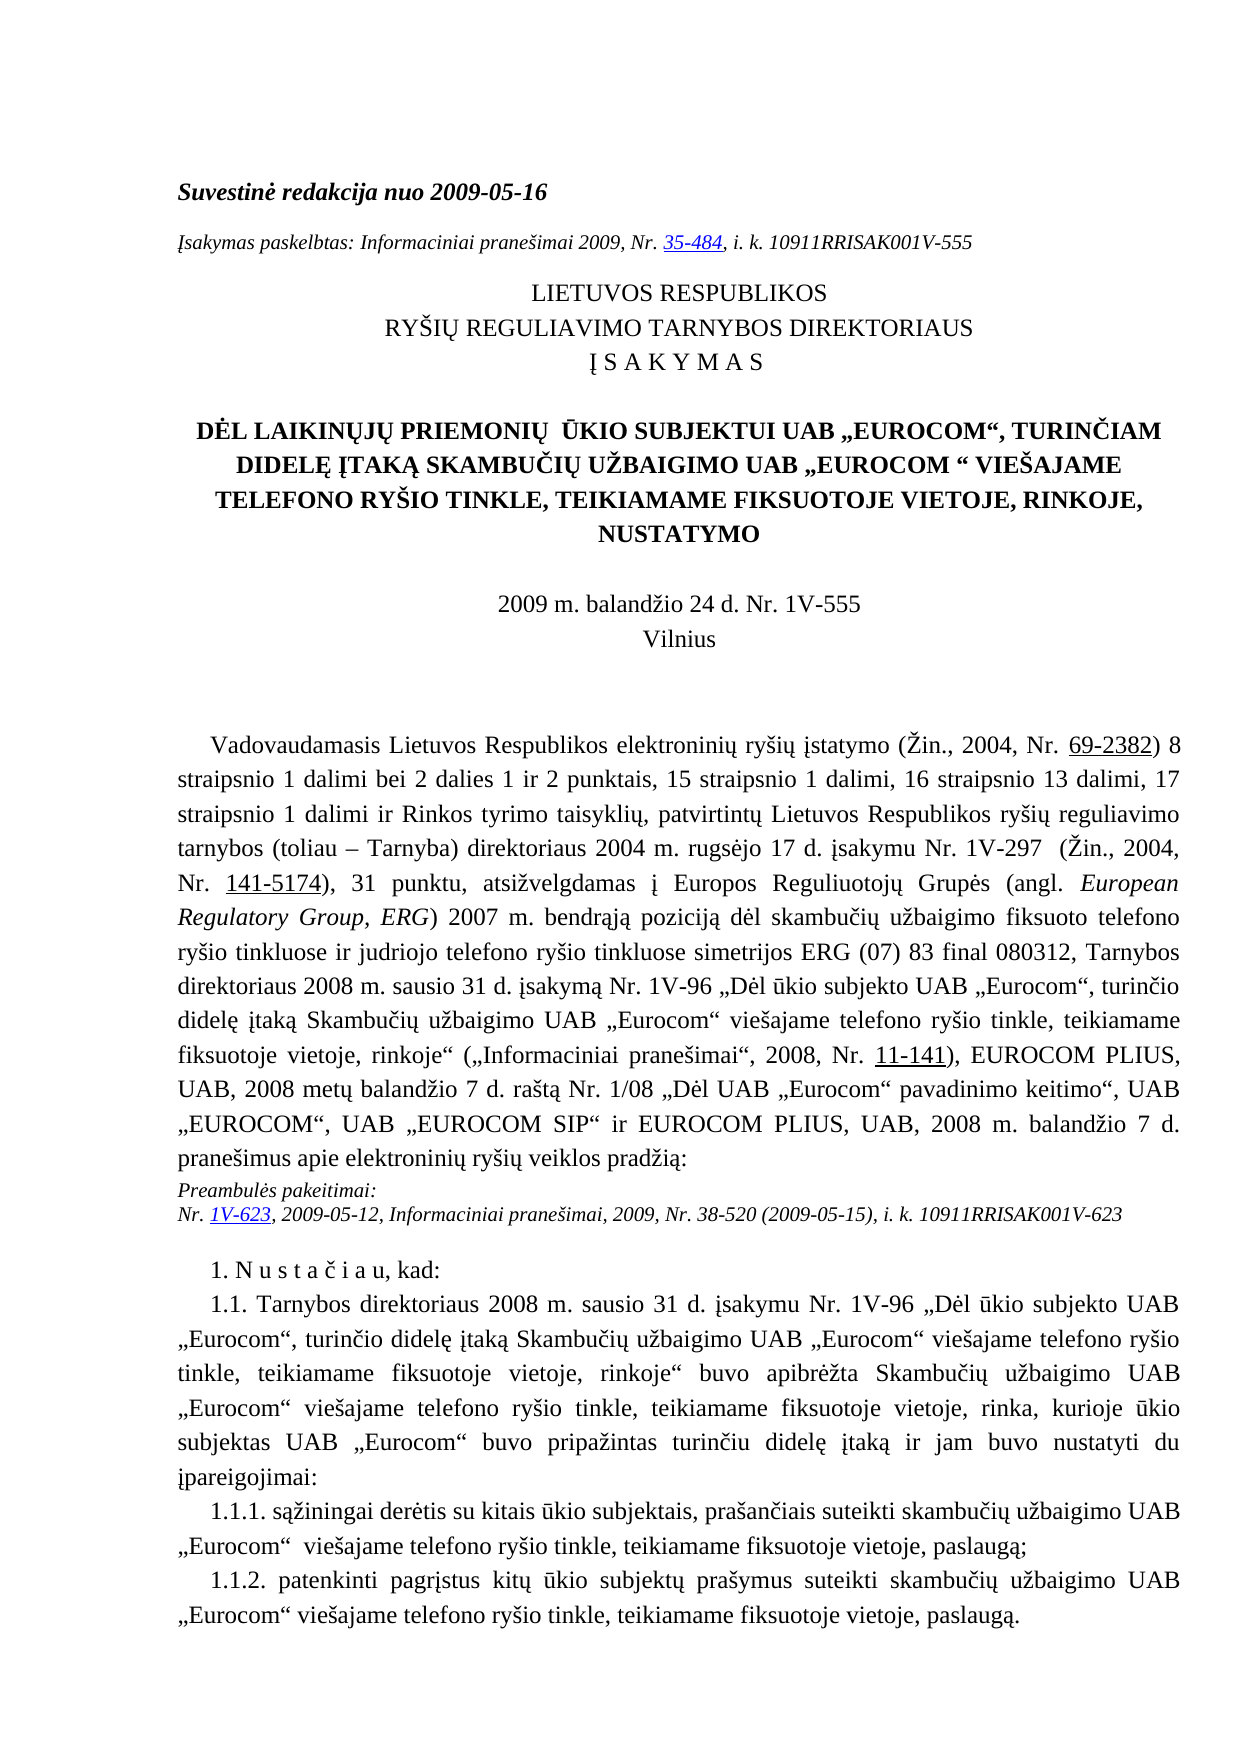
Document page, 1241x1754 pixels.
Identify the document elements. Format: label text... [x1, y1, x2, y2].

text 1.1.2. patenkinti pagrįstus kitų ūkio subjektų prašymus suteikti skambučių užbaigimo UAB „Eurocom“ viešajame telefono ryšio tinkle, teikiamame fiksuotoje vietoje, paslaugą. [177, 1565, 1181, 1628]
text 1.1.1. sąžiningai derėtis su kitais ūkio subjektais, prašančiais suteikti skambučių užbaigimo UAB „Eurocom“ viešajame telefono ryšio tinkle, teikiamame fiksuotoje vietoje, paslaugą; [177, 1496, 1181, 1559]
text Suvestinė redakcija nuo 2009-05-16 [177, 177, 1181, 206]
text Į S A K Y M A S [177, 347, 1181, 376]
text 2009 m. balandžio 24 d. Nr. 1V-555 [177, 589, 1181, 618]
text RYŠIŲ REGULIAVIMO TARNYBOS DIREKTORIAUS [177, 313, 1181, 341]
text Įsakymas paskelbtas: Informaciniai pranešimai 2009, Nr. 35-484, i. k. 10911RRISAK001V-555 [177, 230, 1181, 254]
text LIETUVOS RESPUBLIKOS [177, 278, 1181, 307]
text 1.1. Tarnybos direktoriaus 2008 m. sausio 31 d. įsakymu Nr. 1V-96 „Dėl ūkio subjekto UAB „Eurocom“, turinčio didelę įtaką Skambučių užbaigimo UAB „Eurocom“ viešajame telefono ryšio tinkle, teikiamame fiksuotoje vietoje, rinkoje“ buvo apibrėžta Skambučių užbaigimo UAB „Eurocom“ viešajame telefono ryšio tinkle, teikiamame fiksuotoje vietoje, rinka, kurioje ūkio subjektas UAB „Eurocom“ buvo pripažintas turinčiu didelę įtaką ir jam buvo nustatyti du įpareigojimai: [177, 1289, 1181, 1491]
text DĖL LAIKINŲJŲ PRIEMONIŲ ŪKIO SUBJEKTUI UAB „EUROCOM“, TURINČIAM DIDELĘ ĮTAKĄ SKAMBUČIŲ UŽBAIGIMO UAB „EUROCOM “ VIEŠAJAME TELEFONO RYŠIO TINKLE, TEIKIAMAME FIKSUOTOJE VIETOJE, RINKOJE, NUSTATYMO [177, 416, 1181, 548]
text Nr. 1V-623, 2009-05-12, Informaciniai pranešimai, 2009, Nr. 38-520 (2009-05-15), i. k. 10911RRISAK001V-623 [177, 1202, 1181, 1226]
text Preambulės pakeitimai: [177, 1178, 1181, 1202]
text Vilnius [177, 624, 1181, 653]
text Vadovaudamasis Lietuvos Respublikos elektroninių ryšių įstatymo (Žin., 2004, Nr. 69-2382) 8 straipsnio 1 dalimi bei 2 dalies 1 ir 2 punktais, 15 straipsnio 1 dalimi, 16 straipsnio 13 dalimi, 17 straipsnio 1 dalimi ir Rinkos tyrimo taisyklių, patvirtintų Lietuvos Respublikos ryšių reguliavimo tarnybos (toliau – Tarnyba) direktoriaus 2004 m. rugsėjo 17 d. įsakymu Nr. 1V-297 (Žin., 2004, Nr. 141-5174), 31 punktu, atsižvelgdamas į Europos Reguliuotojų Grupės (angl. European Regulatory Group, ERG) 2007 m. bendrąją poziciją dėl skambučių užbaigimo fiksuoto telefono ryšio tinkluose ir judriojo telefono ryšio tinkluose simetrijos ERG (07) 83 final 080312, Tarnybos direktoriaus 2008 m. sausio 31 d. įsakymą Nr. 1V-96 „Dėl ūkio subjekto UAB „Eurocom“, turinčio didelę įtaką Skambučių užbaigimo UAB „Eurocom“ viešajame telefono ryšio tinkle, teikiamame fiksuotoje vietoje, rinkoje“ („Informaciniai pranešimai“, 2008, Nr. 11-141), EUROCOM PLIUS, UAB, 2008 metų balandžio 7 d. raštą Nr. 1/08 „Dėl UAB „Eurocom“ pavadinimo keitimo“, UAB „EUROCOM“, UAB „EUROCOM SIP“ ir EUROCOM PLIUS, UAB, 2008 m. balandžio 7 d. pranešimus apie elektroninių ryšių veiklos pradžią: [177, 730, 1181, 1172]
text 1. N u s t a č i a u, kad: [177, 1255, 1181, 1284]
